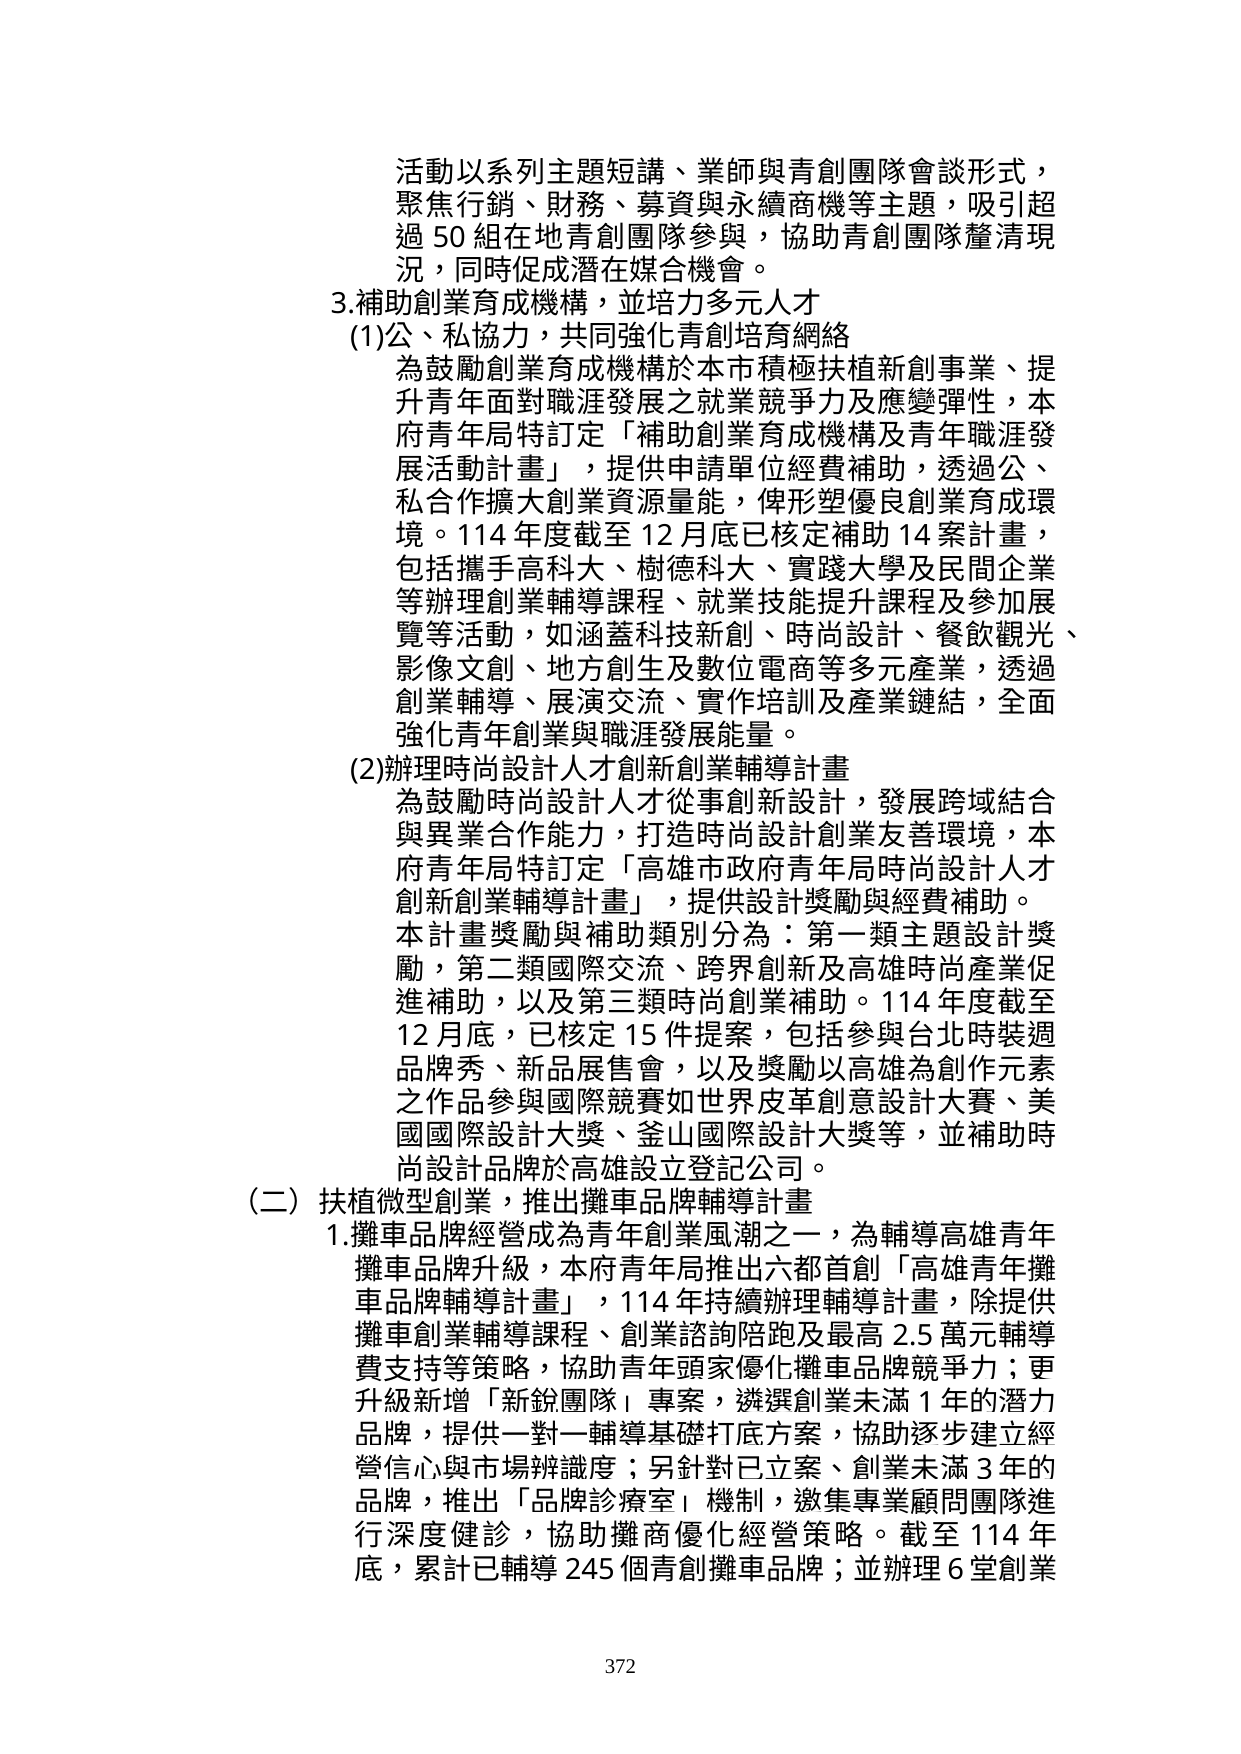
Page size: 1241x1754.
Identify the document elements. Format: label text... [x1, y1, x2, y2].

text 本計畫獎勵與補助類別分為：第一類主題設計獎勵，第二類國際交流、跨界創新及高雄時尚產業促進補助，以及第三類時尚創業補助。114年度截至12月底，已核定15件提案，包括參與台北時裝週品牌秀、新品展售會，以及獎勵以高雄為創作元素之作品參與國際競賽如世界皮革創意設計大賽、美國國際設計大獎、釜山國際設計大獎等，並補助時尚設計品牌於高雄設立登記公司。 [396, 919, 1057, 1186]
text 1.攤車品牌經營成為青年創業風潮之一，為輔導高雄青年攤車品牌升級，本府青年局推出六都首創「高雄青年攤車品牌輔導計畫」，114年持續辦理輔導計畫，除提供攤車創業輔導課程、創業諮詢陪跑及最高2.5萬元輔導費支持等策略，協助青年頭家優化攤車品牌競爭力；更升級新增「新銳團隊」專案，遴選創業未滿1年的潛力品牌，提供一對一輔導基礎打底方案，協助逐步建立經營信心與市場辨識度；另針對已立案、創業未滿3年的品牌，推出「品牌診療室」機制，邀集專業顧問團隊進行深度健診，協助攤商優化經營策略。截至114年底，累計已輔導245個青創攤車品牌；並辦理6堂創業 [325, 1219, 1057, 1586]
text (2)辦理時尚設計人才創新創業輔導計畫 [350, 752, 1057, 786]
text 活動以系列主題短講、業師與青創團隊會談形式，聚焦行銷、財務、募資與永續商機等主題，吸引超過50組在地青創團隊參與，協助青創團隊釐清現況，同時促成潛在媒合機會。 [396, 156, 1057, 287]
text (1)公、私協力，共同強化青創培育網絡 [350, 320, 1057, 352]
text （二）扶植微型創業，推出攤車品牌輔導計畫 [230, 1186, 1057, 1219]
text 3.補助創業育成機構，並培力多元人才 [330, 287, 1057, 320]
text 為鼓勵時尚設計人才從事創新設計，發展跨域結合與異業合作能力，打造時尚設計創業友善環境，本府青年局特訂定「高雄市政府青年局時尚設計人才創新創業輔導計畫」，提供設計獎勵與經費補助。 [396, 786, 1057, 919]
text 為鼓勵創業育成機構於本市積極扶植新創事業、提升青年面對職涯發展之就業競爭力及應變彈性，本府青年局特訂定「補助創業育成機構及青年職涯發展活動計畫」，提供申請單位經費補助，透過公、私合作擴大創業資源量能，俾形塑優良創業育成環境。114年度截至12月底已核定補助14案計畫，包括攜手高科大、樹德科大、實踐大學及民間企業等辦理創業輔導課程、就業技能提升課程及參加展覽等活動，如涵蓋科技新創、時尚設計、餐飲觀光、影像文創、地方創生及數位電商等多元產業，透過創業輔導、展演交流、實作培訓及產業鏈結，全面強化青年創業與職涯發展能量。 [396, 352, 1057, 752]
